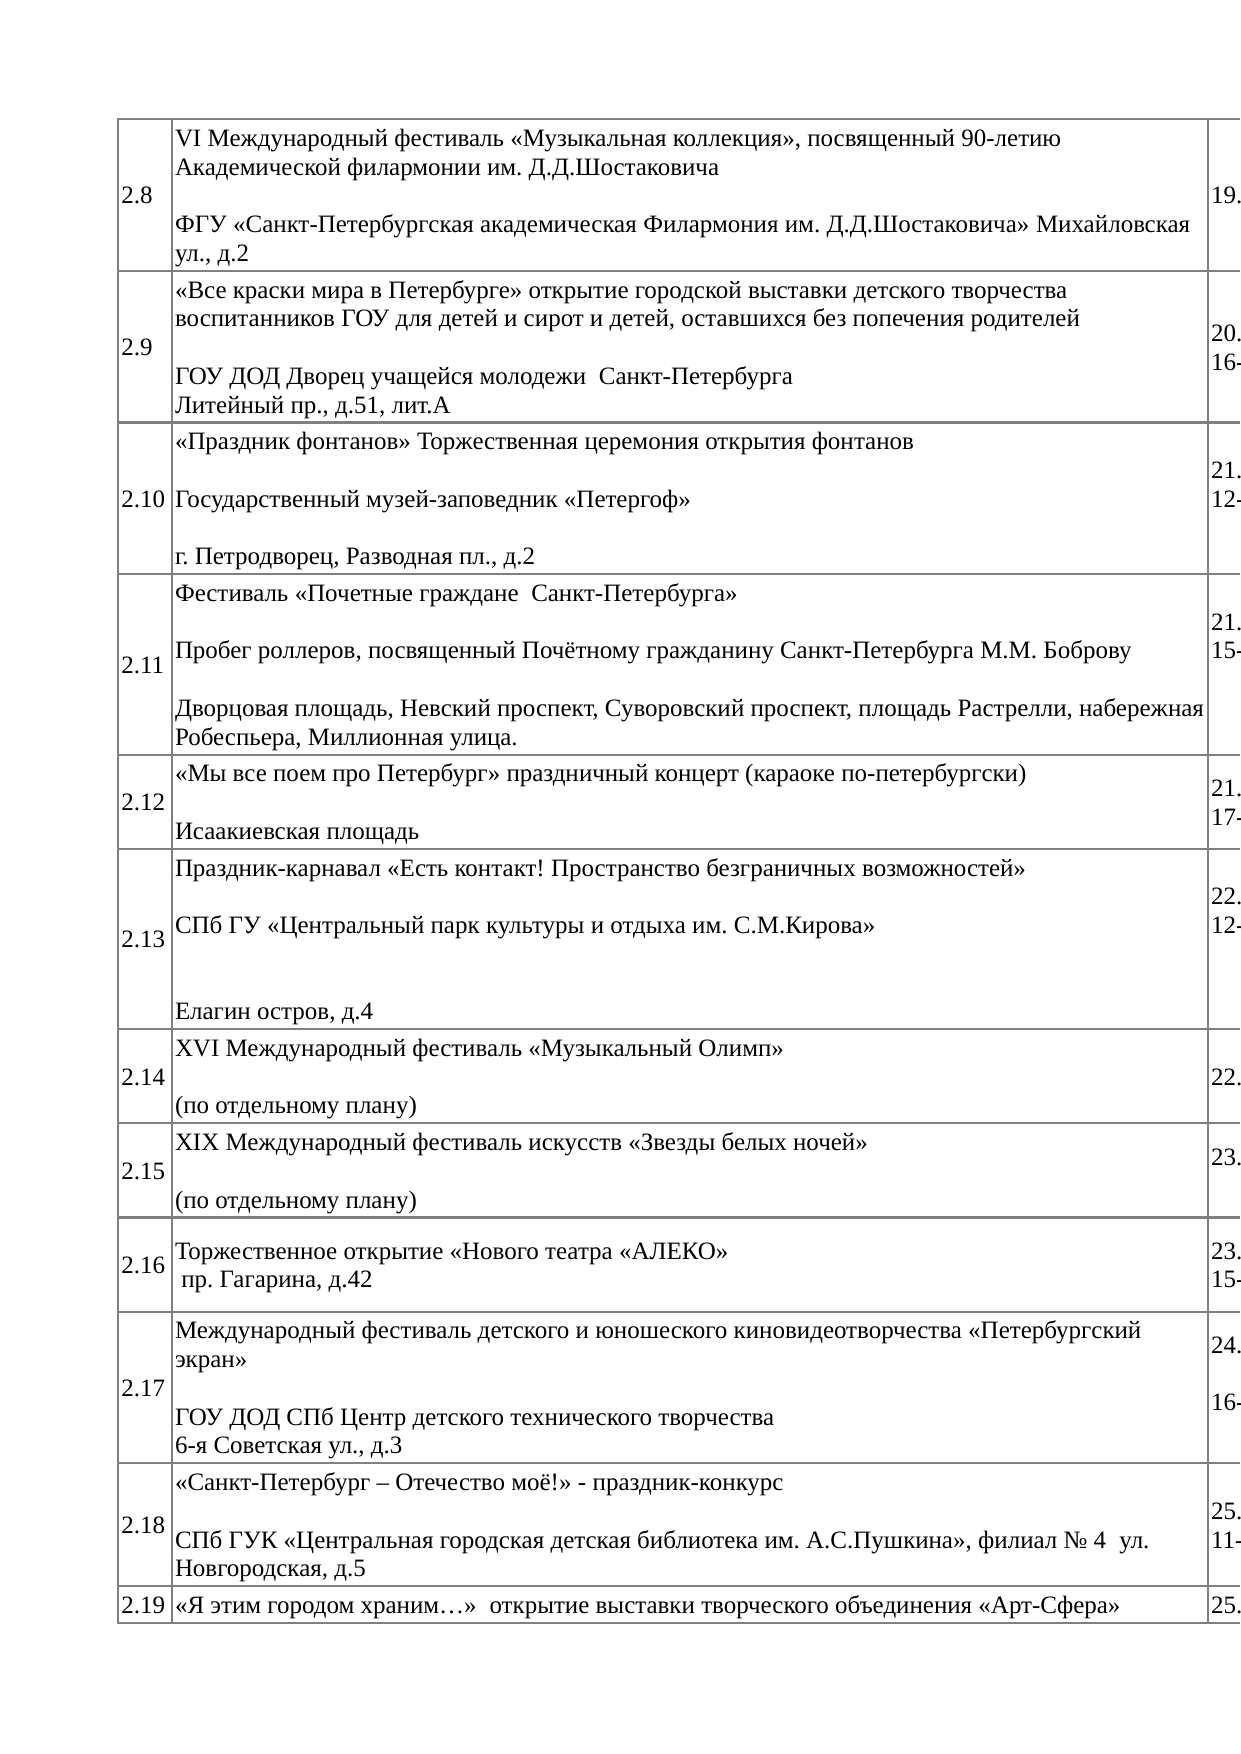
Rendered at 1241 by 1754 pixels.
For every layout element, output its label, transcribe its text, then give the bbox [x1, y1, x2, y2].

table_cell 25.05.2011 17-00 [1209, 1587, 1240, 1622]
table_cell XIX Международный фестиваль искусств «Звезды белых ночей» (по отдельному плану) [173, 1124, 1207, 1216]
table_cell «Я этим городом храним…» открытие выставки творческого объединения «Арт-Сфера» [173, 1587, 1207, 1622]
table_cell 2.14 [119, 1030, 171, 1122]
table_cell «Все краски мира в Петербурге» открытие городской выставки детского творчества воспитанников ГОУ для детей и сирот и детей, оставшихся без попечения родителей ГОУ ДОД Дворец учащейся молодежи Санкт-Петербурга Литейный пр., д.51, лит.А [173, 272, 1207, 421]
table_cell 22.05.- 31.05.2011 [1209, 1030, 1240, 1122]
table_cell 2.12 [119, 756, 171, 848]
table_cell 20.05.2011 16-00 [1209, 272, 1240, 421]
table_cell 21.05.2011 12-00 [1209, 424, 1240, 573]
table_cell 22.05.2011 12-00 [1209, 850, 1240, 1028]
table_cell «Праздник фонтанов» Торжественная церемония открытия фонтанов Государственный музей-заповедник «Петергоф» г. Петродворец, Разводная пл., д.2 [173, 424, 1207, 573]
table_cell «Мы все поем про Петербург» праздничный концерт (караоке по-петербургски) Исаакиевская площадь [173, 756, 1207, 848]
table_cell 2.18 [119, 1464, 171, 1585]
table_cell 2.10 [119, 424, 171, 573]
table_cell 25.05.2011 11-00 [1209, 1464, 1240, 1585]
table_cell 21.05.2011 17-00 [1209, 756, 1240, 848]
table_cell 2.8 [119, 120, 171, 270]
table_cell 2.15 [119, 1124, 171, 1216]
table_cell Праздник-карнавал «Есть контакт! Пространство безграничных возможностей» СПб ГУ «Центральный парк культуры и отдыха им. С.М.Кирова» Елагин остров, д.4 [173, 850, 1207, 1028]
table_cell 2.11 [119, 575, 171, 753]
table_cell 19.05.- 06.07.2011 [1209, 120, 1240, 270]
table_cell 21.05.2011 15-00 [1209, 575, 1240, 753]
table_cell 2.16 [119, 1219, 171, 1311]
table_cell 23.05.- 24.07.2011 [1209, 1124, 1240, 1216]
table_cell Фестиваль «Почетные граждане Санкт-Петербурга» Пробег роллеров, посвященный Почётному гражданину Санкт-Петербурга М.М. Боброву Дворцовая площадь, Невский проспект, Суворовский проспект, площадь Растрелли, набережная Робеспьера, Миллионная улица. [173, 575, 1207, 753]
table_cell 2.9 [119, 272, 171, 421]
table_cell Международный фестиваль детского и юношеского киновидеотворчества «Петербургский экран» ГОУ ДОД СПб Центр детского технического творчества 6-я Советская ул., д.3 [173, 1313, 1207, 1462]
table_cell 23.05.2011 15-00 [1209, 1219, 1240, 1311]
table_cell XVI Международный фестиваль «Музыкальный Олимп» (по отдельному плану) [173, 1030, 1207, 1122]
table_cell VI Международный фестиваль «Музыкальная коллекция», посвященный 90-летию Академической филармонии им. Д.Д.Шостаковича ФГУ «Санкт-Петербургская академическая Филармония им. Д.Д.Шостаковича» Михайловская ул., д.2 [173, 120, 1207, 270]
table_cell «Санкт-Петербург – Отечество моё!» - праздник-конкурс СПб ГУК «Центральная городская детская библиотека им. А.С.Пушкина», филиал № 4 ул. Новгородская, д.5 [173, 1464, 1207, 1585]
table_cell Торжественное открытие «Нового театра «АЛЕКО» пр. Гагарина, д.42 [173, 1219, 1207, 1311]
table_cell 2.19 [119, 1587, 171, 1622]
table_cell 2.13 [119, 850, 171, 1028]
table_cell 2.17 [119, 1313, 171, 1462]
table_cell 24.05.2011 16-00 [1209, 1313, 1240, 1462]
